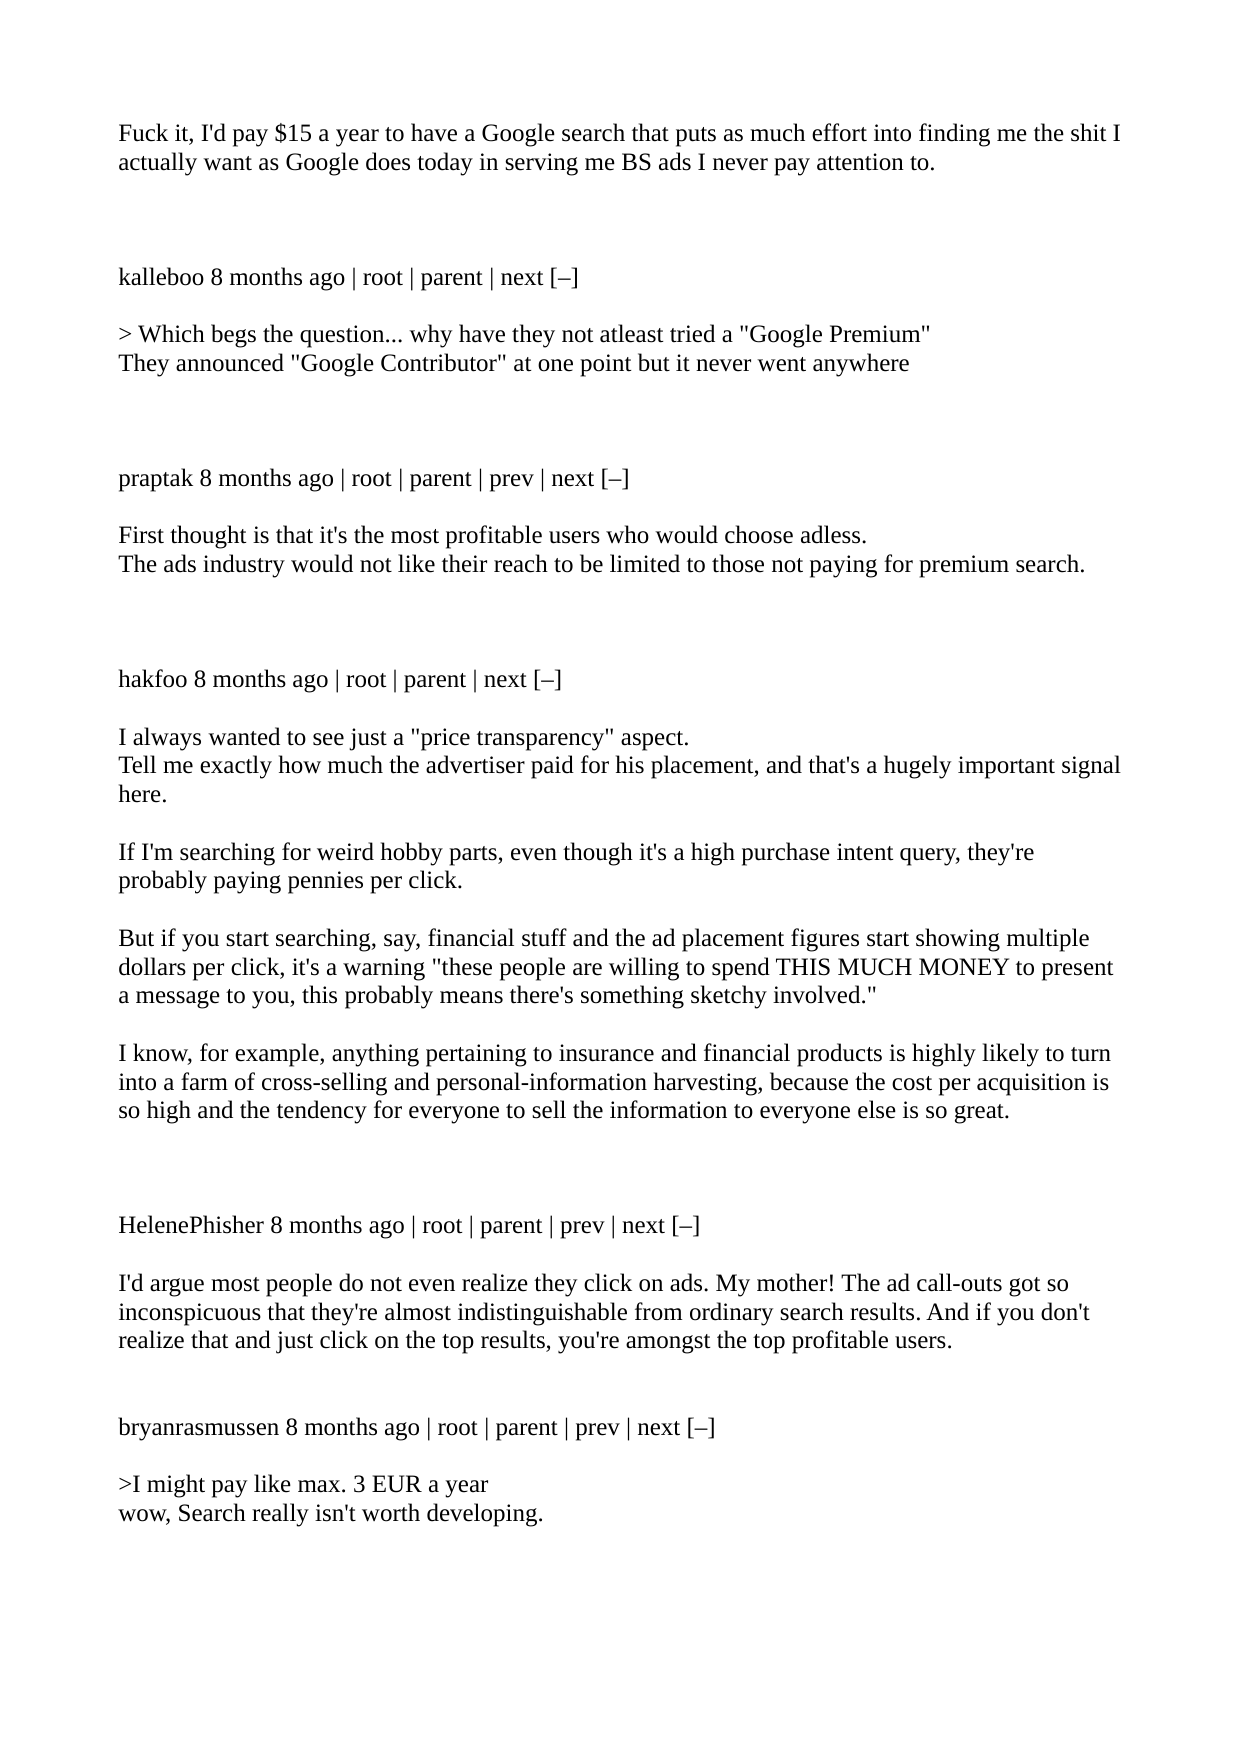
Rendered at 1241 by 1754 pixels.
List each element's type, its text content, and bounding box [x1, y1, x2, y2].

text The ads industry would not like their reach to be limited to those not paying for premium search. [118, 549, 1122, 578]
text If I'm searching for weird hobby parts, even though it's a high purchase intent query, they're probably paying pennies per click. [118, 837, 1122, 894]
text I always wanted to see just a "price transparency" aspect. [118, 722, 1122, 751]
text > Which begs the question... why have they not atleast tried a "Google Premium" [118, 319, 1122, 348]
text Tell me exactly how much the advertiser paid for his placement, and that's a hugely important signal here. [118, 751, 1122, 808]
text First thought is that it's the most profitable users who would choose adless. [118, 521, 1122, 549]
text I know, for example, anything pertaining to insurance and financial products is highly likely to turn into a farm of cross-selling and personal-information harvesting, because the cost per acquisition is so high and the tendency for everyone to sell the information to everyone else is so great. [118, 1038, 1122, 1124]
text But if you start searching, say, financial stuff and the ad placement figures start showing multiple dollars per click, it's a warning "these people are willing to spend THIS MUCH MONEY to present a message to you, this probably means there's something sketchy involved." [118, 923, 1122, 1009]
text HelenePhisher 8 months ago | root | parent | prev | next [–] [118, 1211, 1122, 1239]
text wow, Search really isn't worth developing. [118, 1498, 1122, 1527]
text praptak 8 months ago | root | parent | prev | next [–] [118, 463, 1122, 492]
text bryanrasmussen 8 months ago | root | parent | prev | next [–] [118, 1412, 1122, 1441]
text hakfoo 8 months ago | root | parent | next [–] [118, 664, 1122, 693]
text I'd argue most people do not even realize they click on ads. My mother! The ad call-outs got so inconspicuous that they're almost indistinguishable from ordinary search results. And if you don't realize that and just click on the top results, you're amongst the top profitable users. [118, 1268, 1122, 1354]
text >I might pay like max. 3 EUR a year [118, 1469, 1122, 1498]
text They announced "Google Contributor" at one point but it never went anywhere [118, 348, 1122, 377]
text kalleboo 8 months ago | root | parent | next [–] [118, 262, 1122, 291]
text Fuck it, I'd pay $15 a year to have a Google search that puts as much effort into finding me the shit I actually want as Google does today in serving me BS ads I never pay attention to. [118, 118, 1122, 176]
